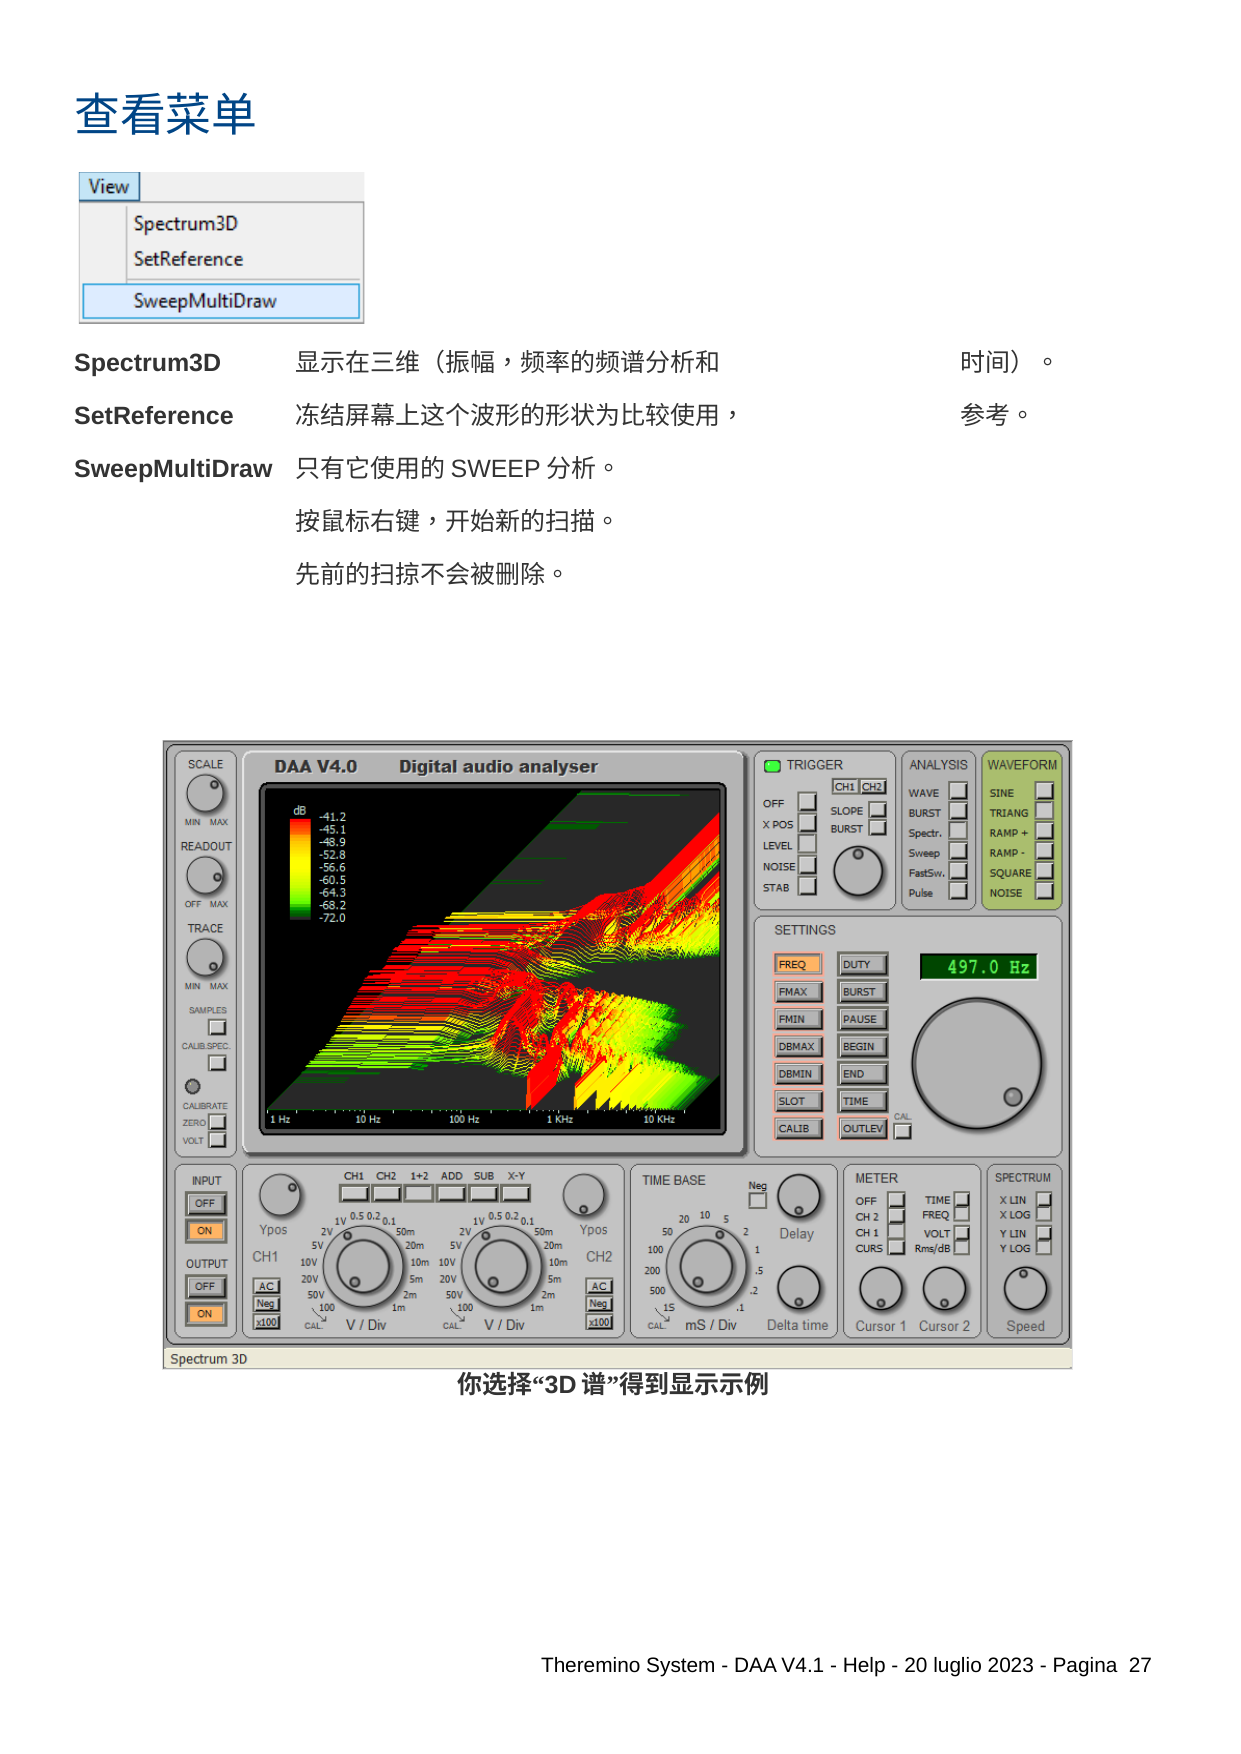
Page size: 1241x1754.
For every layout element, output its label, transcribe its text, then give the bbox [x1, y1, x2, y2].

text SetReference 冻结屏幕上这个波形的形状为比较使用， 参考。 [74, 401, 1152, 430]
text 先前的扫掠不会被删除。 [74, 560, 1152, 589]
picture [78, 172, 365, 324]
text 你选择“3D谱”得到显示示例 [74, 719, 1152, 1399]
picture [162, 740, 1074, 1371]
text SweepMultiDraw 只有它使用的SWEEP分析。 [74, 454, 1152, 483]
text 按鼠标右键，开始新的扫描。 [74, 507, 1152, 536]
text Spectrum3D 显示在三维（振幅，频率的频谱分析和 时间）。 [74, 348, 1152, 377]
subtitle 查看菜单 [74, 89, 1152, 141]
